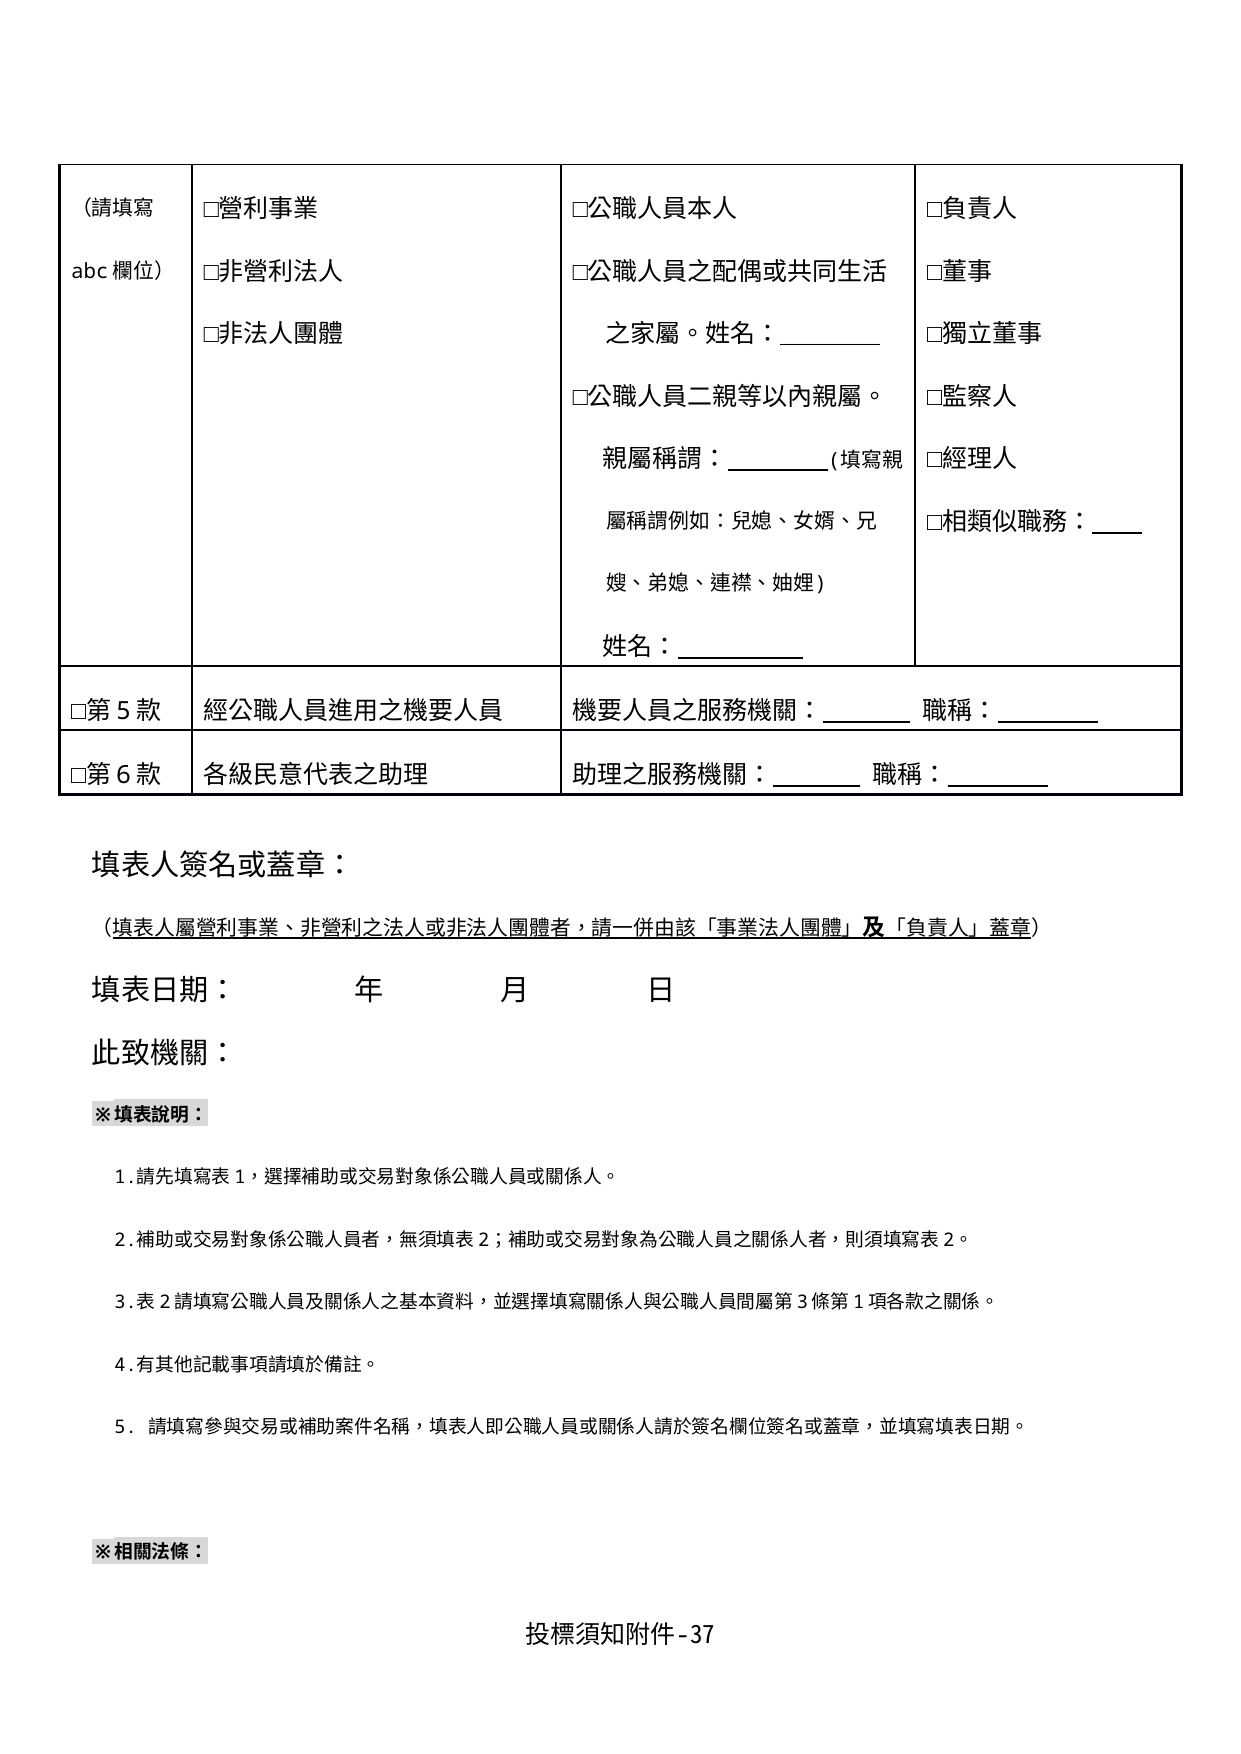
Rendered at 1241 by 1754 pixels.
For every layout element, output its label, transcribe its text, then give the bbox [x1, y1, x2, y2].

table_cell （請填寫abc欄位） [61, 165, 191, 665]
table_cell □公職人員本人 □公職人員之配偶或共同生活之家屬。姓名：＿＿＿＿ □公職人員二親等以內親屬。 親屬稱謂： (填寫親屬稱謂例如：兒媳、女婿、兄嫂、弟媳、連襟、妯娌) 姓名： [562, 165, 914, 665]
text （填表人屬營利事業、非營利之法人或非法人團體者，請一併由該「事業法人團體」及「負責人」蓋章） [92, 884, 1075, 946]
text ※相關法條： [92, 1509, 1168, 1571]
table_cell 助理之服務機關： 職稱： [562, 731, 1180, 793]
table_cell □營利事業 □非營利法人 □非法人團體 [193, 165, 560, 665]
text 3.表2請填寫公職人員及關係人之基本資料，並選擇填寫關係人與公職人員間屬第3條第1項各款之關係。 [92, 1259, 1168, 1321]
text 4.有其他記載事項請填於備註。 [92, 1321, 1168, 1384]
table_cell 經公職人員進用之機要人員 [193, 667, 560, 729]
table_cell □第6款 [61, 731, 191, 793]
table_cell 各級民意代表之助理 [193, 731, 560, 793]
table_cell □負責人 □董事 □獨立董事 □監察人 □經理人 □相類似職務： [916, 165, 1180, 665]
text 2.補助或交易對象係公職人員者，無須填表2；補助或交易對象為公職人員之關係人者，則須填寫表2。 [92, 1196, 1168, 1259]
text ※填表說明： [92, 1071, 1075, 1134]
text 5. 請填寫參與交易或補助案件名稱，填表人即公職人員或關係人請於簽名欄位簽名或蓋章，並填寫填表日期。 [92, 1384, 1168, 1446]
text 填表日期： 年 月 日 [92, 946, 1075, 1009]
text 此致機關： [92, 1009, 1075, 1071]
text 1.請先填寫表1，選擇補助或交易對象係公職人員或關係人。 [92, 1134, 1168, 1196]
text 填表人簽名或蓋章： [92, 821, 1075, 884]
table_cell 機要人員之服務機關： 職稱： [562, 667, 1180, 729]
table_cell □第5款 [61, 667, 191, 729]
